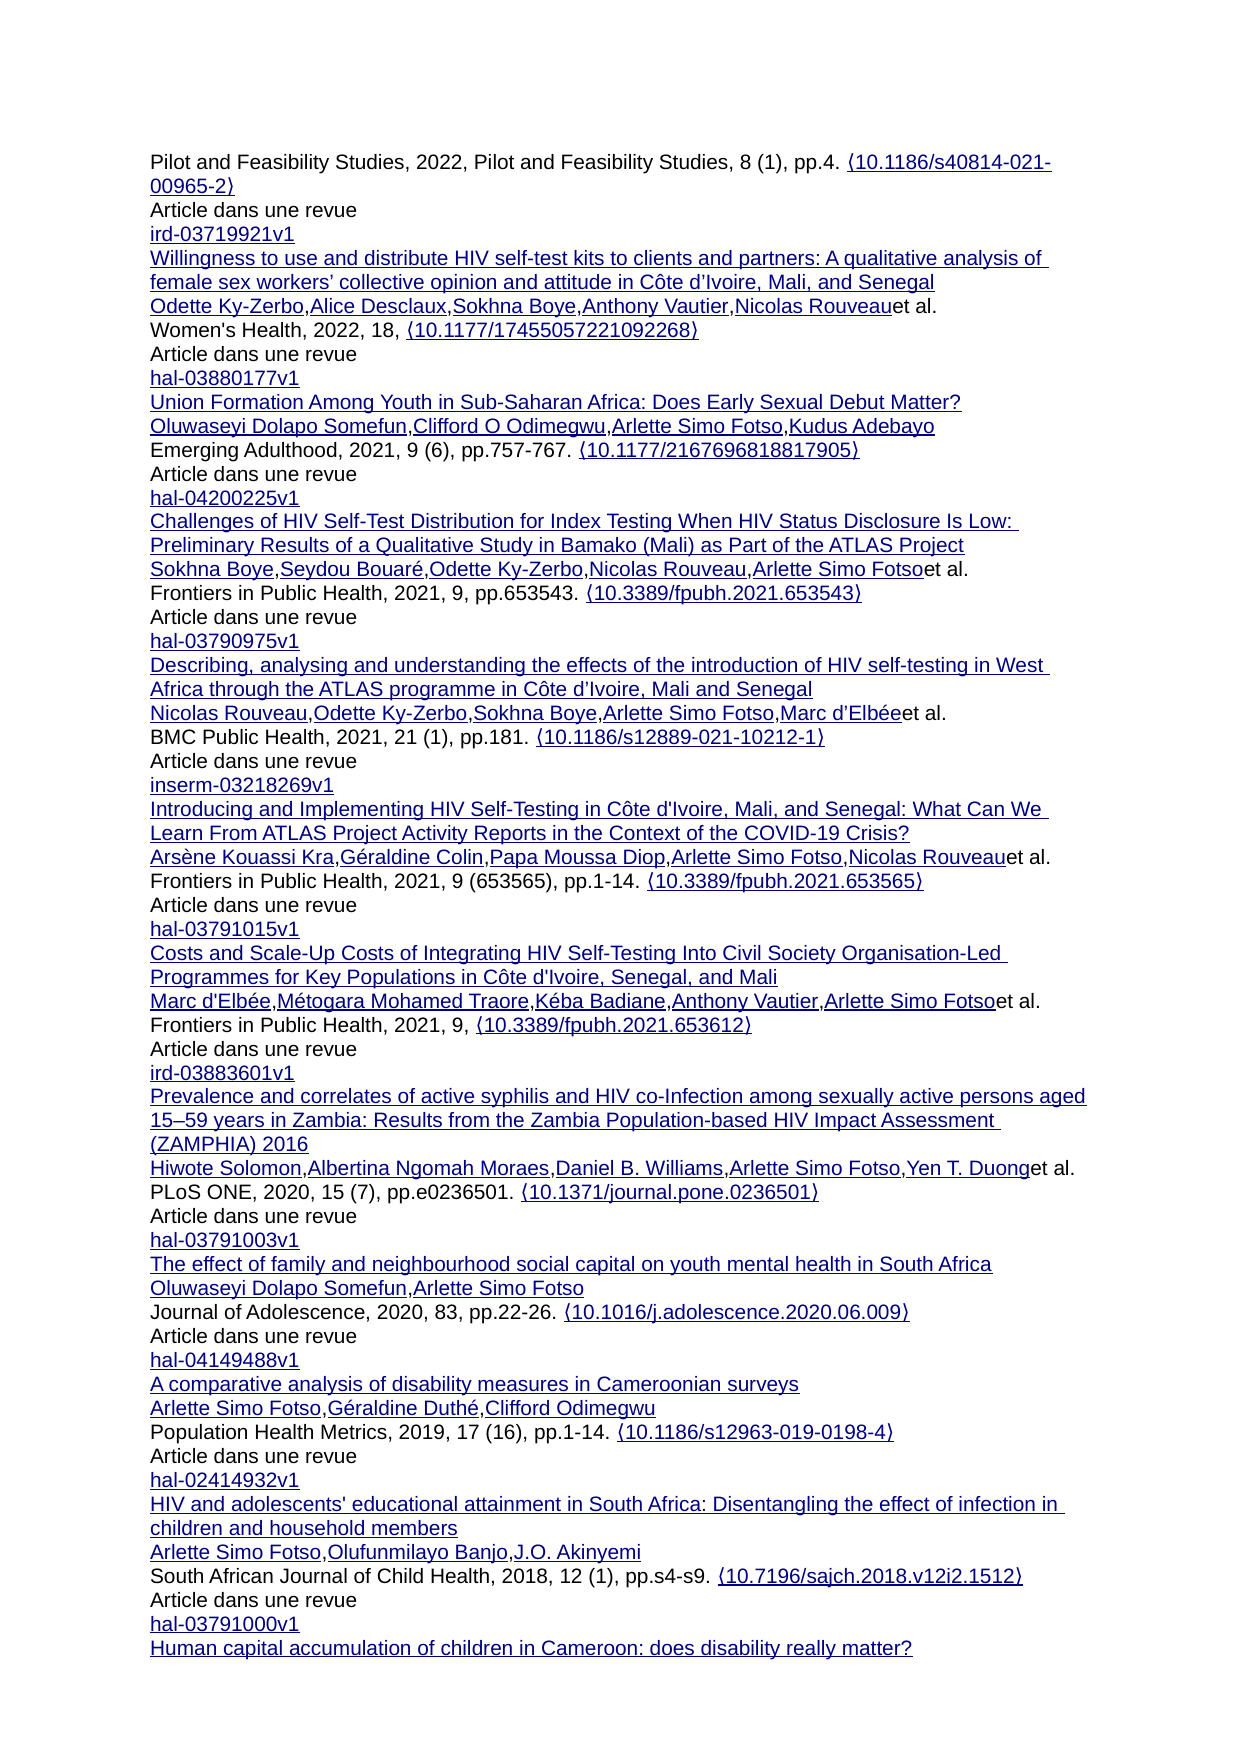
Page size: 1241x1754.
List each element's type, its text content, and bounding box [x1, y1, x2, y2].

table_cell A comparative analysis of disability measures in Cameroonian surveys Arlette Simo Fotso,Géraldine Duthé,Clifford Odimegwu Population Health Metrics, 2019, 17 (16), pp.1-14. ⟨10.1186/s12963-019-0198-4⟩ Article dans une revue hal-02414932v1 [150, 1372, 1090, 1492]
table_cell Human capital accumulation of children in Cameroon: does disability really matter? [150, 1635, 1090, 1659]
table_cell Introducing and Implementing HIV Self-Testing in Côte d'Ivoire, Mali, and Senegal: What Can We Learn From ATLAS Project Activity Reports in the Context of the COVID-19 Crisis? Arsène Kouassi Kra,Géraldine Colin,Papa Moussa Diop,Arlette Simo Fotso,Nicolas Rouveauet al. Frontiers in Public Health, 2021, 9 (653565), pp.1-14. ⟨10.3389/fpubh.2021.653565⟩ Article dans une revue hal-03791015v1 [150, 797, 1090, 941]
table_cell Costs and Scale-Up Costs of Integrating HIV Self-Testing Into Civil Society Organisation-Led Programmes for Key Populations in Côte d'Ivoire, Senegal, and Mali Marc d'Elbée,Métogara Mohamed Traore,Kéba Badiane,Anthony Vautier,Arlette Simo Fotsoet al. Frontiers in Public Health, 2021, 9, ⟨10.3389/fpubh.2021.653612⟩ Article dans une revue ird-03883601v1 [150, 941, 1090, 1084]
table_cell Prevalence and correlates of active syphilis and HIV co-Infection among sexually active persons aged 15–59 years in Zambia: Results from the Zambia Population-based HIV Impact Assessment (ZAMPHIA) 2016 Hiwote Solomon,Albertina Ngomah Moraes,Daniel B. Williams,Arlette Simo Fotso,Yen T. Duonget al. PLoS ONE, 2020, 15 (7), pp.e0236501. ⟨10.1371/journal.pone.0236501⟩ Article dans une revue hal-03791003v1 [150, 1084, 1090, 1252]
table_cell Describing, analysing and understanding the effects of the introduction of HIV self-testing in West Africa through the ATLAS programme in Côte d’Ivoire, Mali and Senegal Nicolas Rouveau,Odette Ky-Zerbo,Sokhna Boye,Arlette Simo Fotso,Marc d’Elbéeet al. BMC Public Health, 2021, 21 (1), pp.181. ⟨10.1186/s12889-021-10212-1⟩ Article dans une revue inserm-03218269v1 [150, 653, 1090, 797]
table_cell The effect of family and neighbourhood social capital on youth mental health in South Africa Oluwaseyi Dolapo Somefun,Arlette Simo Fotso Journal of Adolescence, 2020, 83, pp.22-26. ⟨10.1016/j.adolescence.2020.06.009⟩ Article dans une revue hal-04149488v1 [150, 1252, 1090, 1372]
table_cell Challenges of HIV Self-Test Distribution for Index Testing When HIV Status Disclosure Is Low: Preliminary Results of a Qualitative Study in Bamako (Mali) as Part of the ATLAS Project Sokhna Boye,Seydou Bouaré,Odette Ky-Zerbo,Nicolas Rouveau,Arlette Simo Fotsoet al. Frontiers in Public Health, 2021, 9, pp.653543. ⟨10.3389/fpubh.2021.653543⟩ Article dans une revue hal-03790975v1 [150, 509, 1090, 653]
table_cell Union Formation Among Youth in Sub-Saharan Africa: Does Early Sexual Debut Matter? Oluwaseyi Dolapo Somefun,Clifford O Odimegwu,Arlette Simo Fotso,Kudus Adebayo Emerging Adulthood, 2021, 9 (6), pp.757-767. ⟨10.1177/2167696818817905⟩ Article dans une revue hal-04200225v1 [150, 390, 1090, 509]
table_cell Willingness to use and distribute HIV self-test kits to clients and partners: A qualitative analysis of female sex workers’ collective opinion and attitude in Côte d’Ivoire, Mali, and Senegal Odette Ky-Zerbo,Alice Desclaux,Sokhna Boye,Anthony Vautier,Nicolas Rouveauet al. Women's Health, 2022, 18, ⟨10.1177/17455057221092268⟩ Article dans une revue hal-03880177v1 [150, 246, 1090, 389]
table_cell HIV and adolescents' educational attainment in South Africa: Disentangling the effect of infection in children and household members Arlette Simo Fotso,Olufunmilayo Banjo,J.O. Akinyemi South African Journal of Child Health, 2018, 12 (1), pp.s4-s9. ⟨10.7196/sajch.2018.v12i2.1512⟩ Article dans une revue hal-03791000v1 [150, 1492, 1090, 1635]
table_cell Pilot and Feasibility Studies, 2022, Pilot and Feasibility Studies, 8 (1), pp.4. ⟨10.1186/s40814-021-00965-2⟩ Article dans une revue ird-03719921v1 [150, 150, 1090, 246]
